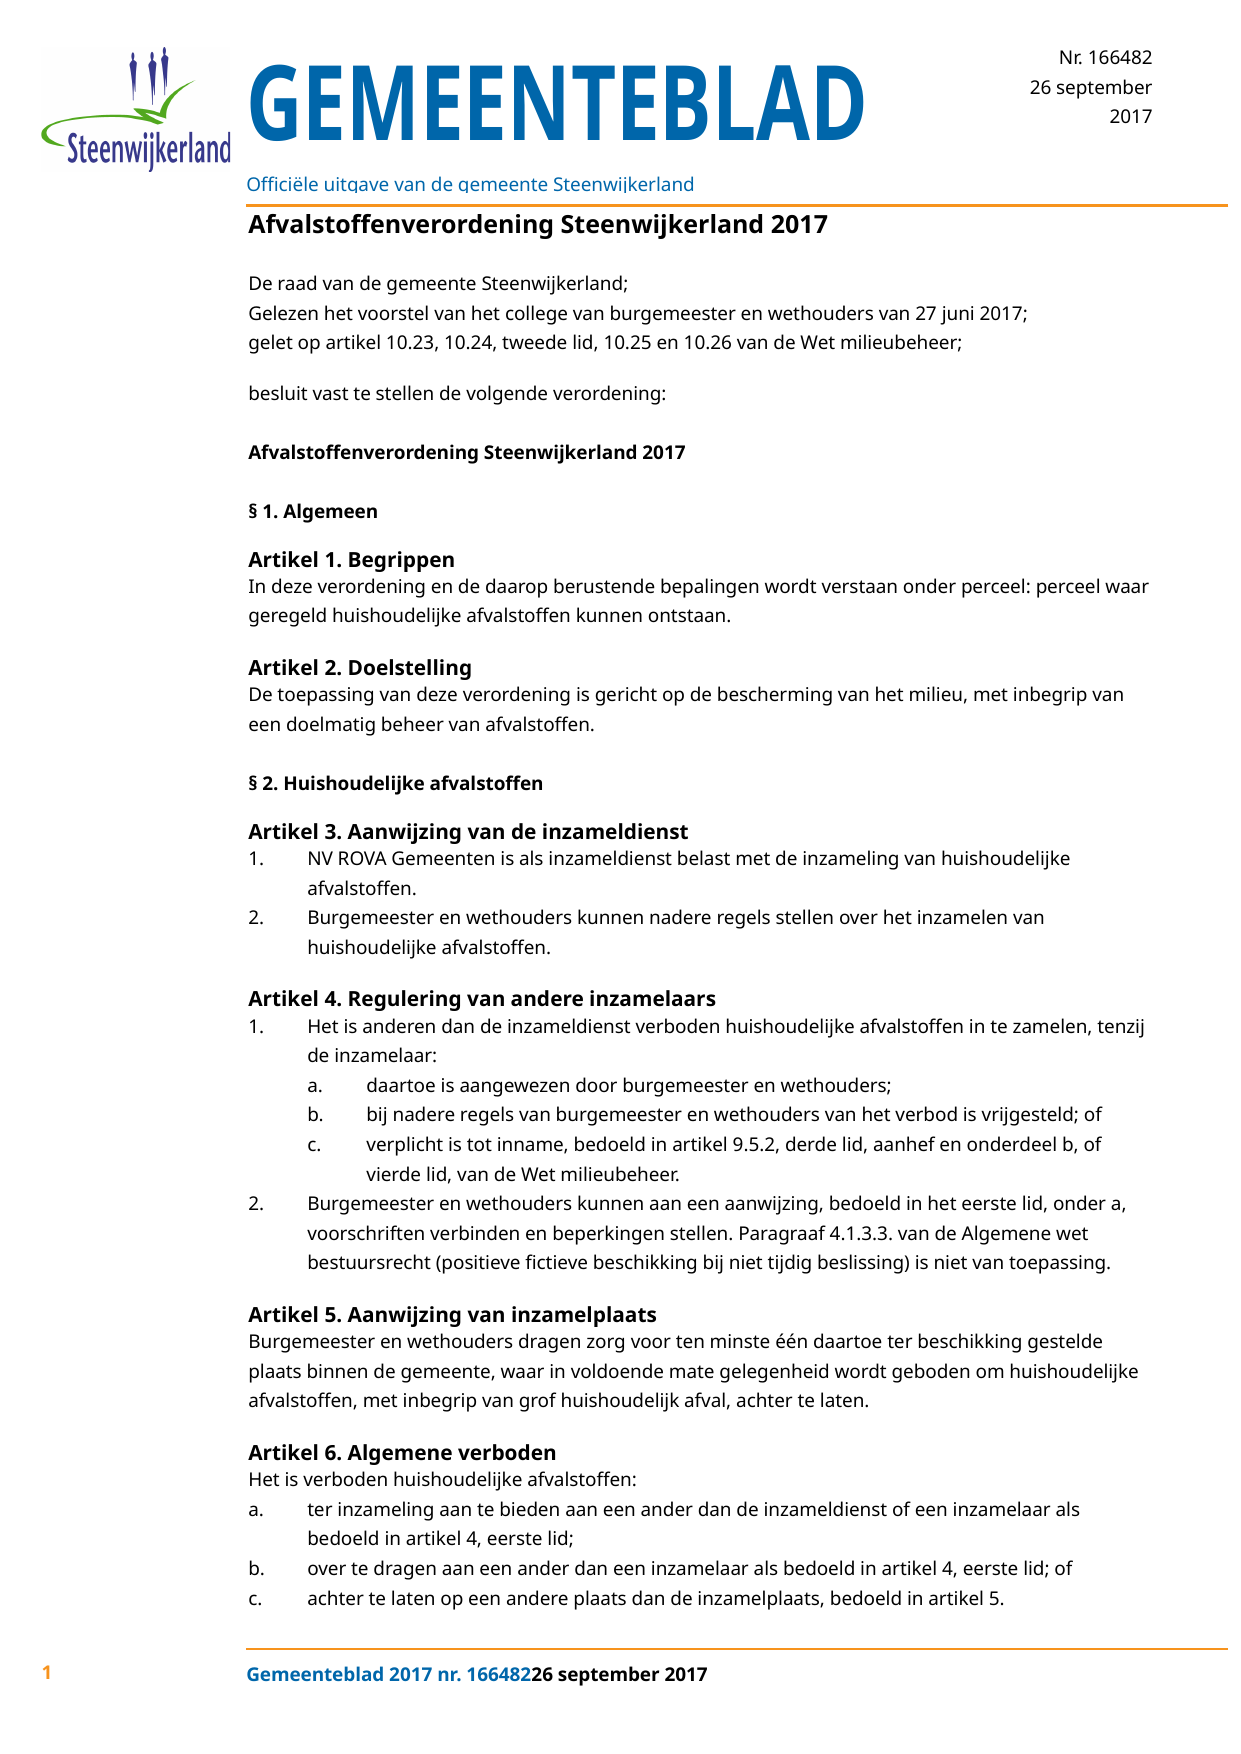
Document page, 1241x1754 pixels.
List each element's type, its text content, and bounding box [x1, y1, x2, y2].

list over te dragen aan een ander dan een inzamelaar als bedoeld in artikel 4, eerste lid; of [248, 1555, 1152, 1581]
list verplicht is tot inname, bedoeld in artikel 9.5.2, derde lid, aanhef en onderdeel b, of vierde lid, van de Wet milieubeheer. [307, 1131, 1152, 1187]
text Burgemeester en wethouders dragen zorg voor ten minste één daartoe ter beschikking gestelde plaats binnen de gemeente, waar in voldoende mate gelegenheid wordt geboden om huishoudelijke afvalstoffen, met inbegrip van grof huishoudelijk afval, achter te laten. [248, 1328, 1152, 1413]
picture [41, 47, 231, 172]
text Afvalstoffenverordening Steenwijkerland 2017 [248, 439, 1152, 465]
list Het is anderen dan de inzameldienst verboden huishoudelijke afvalstoffen in te zamelen, tenzij de inzamelaar: [248, 1013, 1152, 1068]
text § 1. Algemeen [248, 498, 1152, 524]
text § 2. Huishoudelijke afvalstoffen [248, 770, 1152, 796]
text Afvalstoffenverordening Steenwijkerland 2017 [248, 207, 1152, 241]
text Artikel 6. Algemene verboden [248, 1438, 1152, 1466]
text gelet op artikel 10.23, 10.24, tweede lid, 10.25 en 10.26 van de Wet milieubeheer; [248, 329, 1152, 355]
text Artikel 3. Aanwijzing van de inzameldienst [248, 817, 1152, 845]
text Artikel 2. Doelstelling [248, 653, 1152, 682]
text De toepassing van deze verordening is gericht op de bescherming van het milieu, met inbegrip van een doelmatig beheer van afvalstoffen. [248, 682, 1152, 737]
list achter te laten op een andere plaats dan de inzamelplaats, bedoeld in artikel 5. [248, 1585, 1152, 1611]
text Het is verboden huishoudelijke afvalstoffen: [248, 1466, 1152, 1492]
text Artikel 4. Regulering van andere inzamelaars [248, 984, 1152, 1013]
text Artikel 1. Begrippen [248, 545, 1152, 573]
list Burgemeester en wethouders kunnen aan een aanwijzing, bedoeld in het eerste lid, onder a, voorschriften verbinden en beperkingen stellen. Paragraaf 4.1.3.3. van de Algemene wet bestuursrecht (positieve fictieve beschikking bij niet tijdig beslissing) is niet van toepassing. [248, 1190, 1152, 1275]
list bij nadere regels van burgemeester en wethouders van het verbod is vrijgesteld; of [307, 1102, 1152, 1127]
text In deze verordening en de daarop berustende bepalingen wordt verstaan onder perceel: perceel waar geregeld huishoudelijke afvalstoffen kunnen ontstaan. [248, 573, 1152, 628]
list Burgemeester en wethouders kunnen nadere regels stellen over het inzamelen van huishoudelijke afvalstoffen. [248, 904, 1152, 960]
list daartoe is aangewezen door burgemeester en wethouders; [307, 1072, 1152, 1098]
text besluit vast te stellen de volgende verordening: [248, 380, 1152, 406]
text Artikel 5. Aanwijzing van inzamelplaats [248, 1300, 1152, 1328]
text Gelezen het voorstel van het college van burgemeester en wethouders van 27 juni 2017; [248, 300, 1152, 326]
text De raad van de gemeente Steenwijkerland; [248, 270, 1152, 296]
list NV ROVA Gemeenten is als inzameldienst belast met de inzameling van huishoudelijke afvalstoffen. [248, 845, 1152, 901]
list ter inzameling aan te bieden aan een ander dan de inzameldienst of een inzamelaar als bedoeld in artikel 4, eerste lid; [248, 1496, 1152, 1551]
